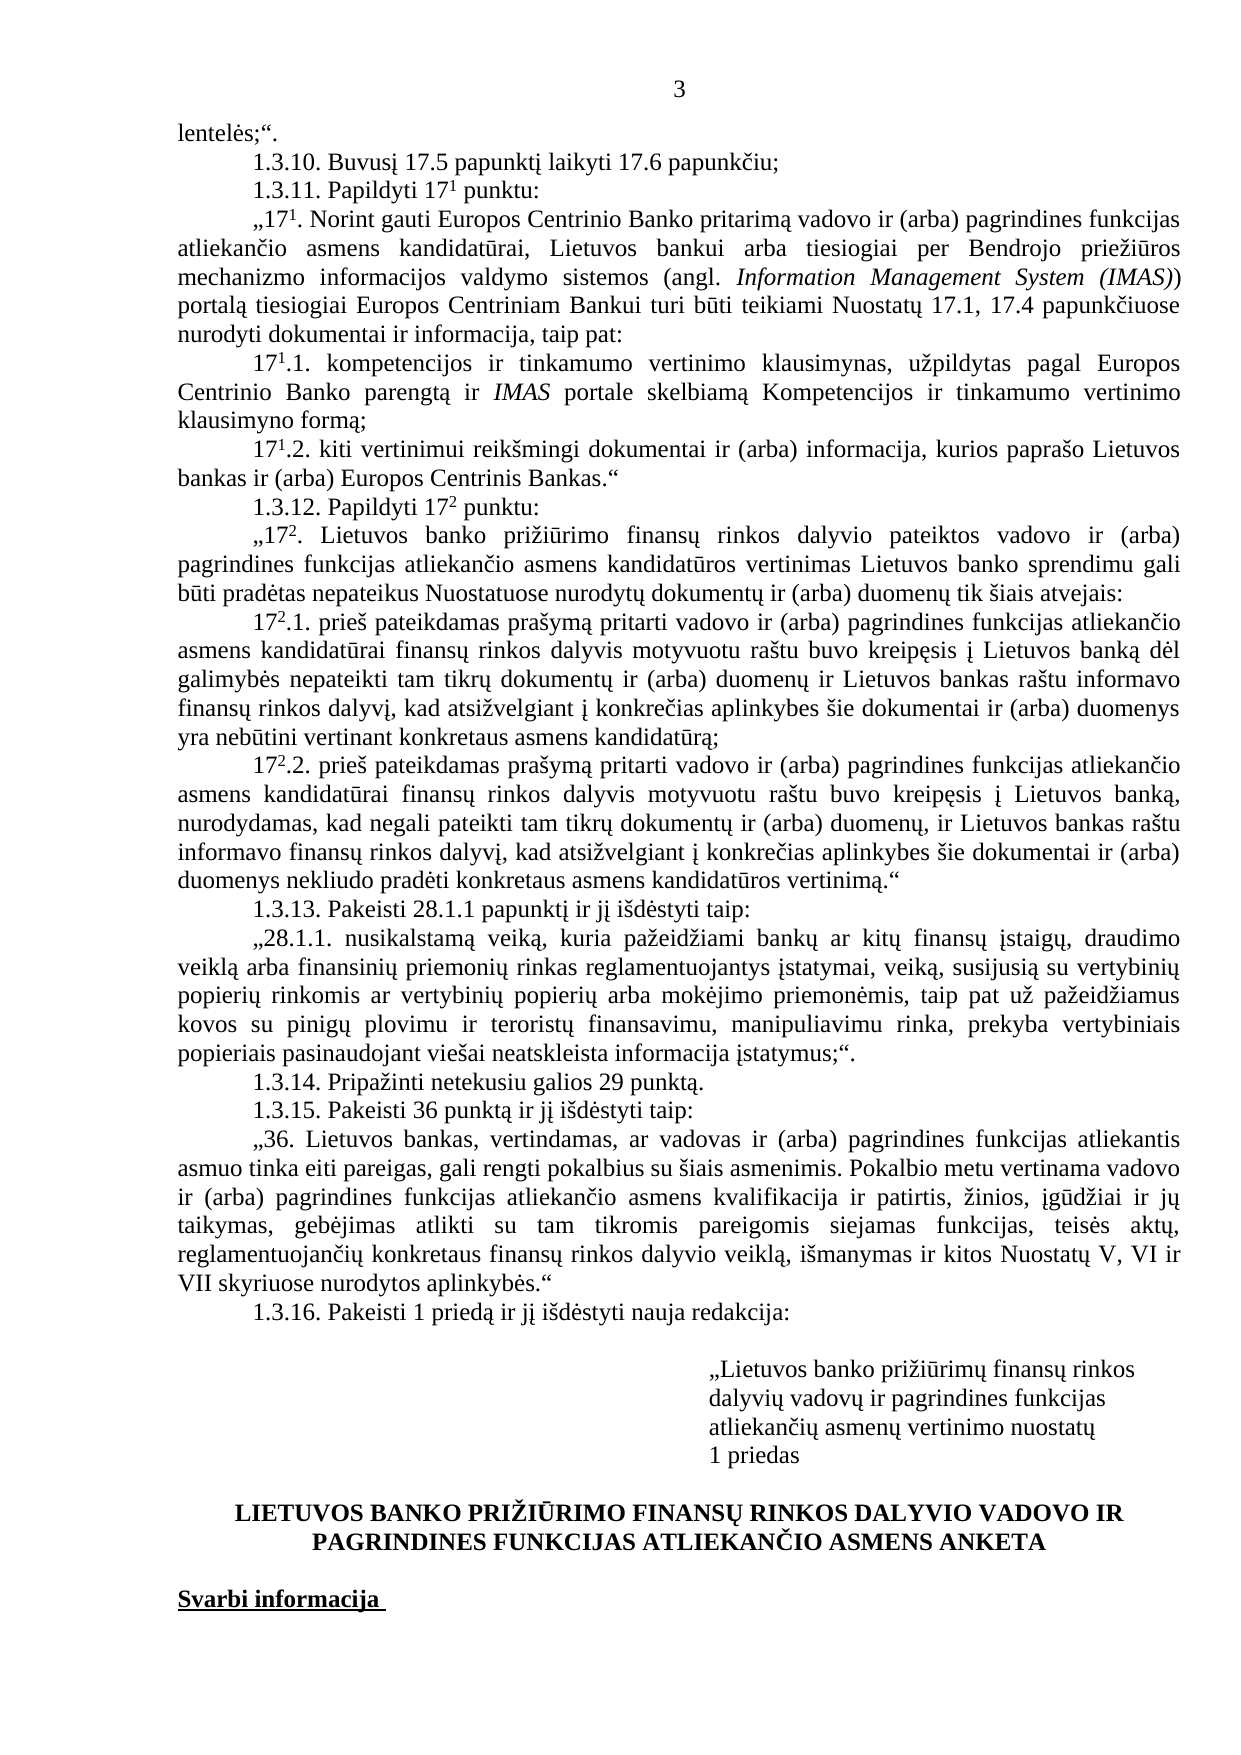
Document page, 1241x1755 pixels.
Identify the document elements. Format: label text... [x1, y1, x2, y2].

text „28.1.1. nusikalstamą veiką, kuria pažeidžiami bankų ar kitų finansų įstaigų, draudimo veiklą arba finansinių priemonių rinkas reglamentuojantys įstatymai, veiką, susijusią su vertybinių popierių rinkomis ar vertybinių popierių arba mokėjimo priemonėmis, taip pat už pažeidžiamus kovos su pinigų plovimu ir teroristų finansavimu, manipuliavimu rinka, prekyba vertybiniais popieriais pasinaudojant viešai neatskleista informacija įstatymus;“. [177, 923, 1181, 1067]
text 1.3.10. Buvusį 17.5 papunktį laikyti 17.6 papunkčiu; [177, 147, 1181, 176]
text 1.3.16. Pakeisti 1 priedą ir jį išdėstyti nauja redakcija: [177, 1297, 1181, 1326]
text „171. Norint gauti Europos Centrinio Banko pritarimą vadovo ir (arba) pagrindines funkcijas atliekančio asmens kandidatūrai, Lietuvos bankui arba tiesiogiai per Bendrojo priežiūros mechanizmo informacijos valdymo sistemos (angl. Information Management System (IMAS)) portalą tiesiogiai Europos Centriniam Bankui turi būti teikiami Nuostatų 17.1, 17.4 papunkčiuose nurodyti dokumentai ir informacija, taip pat: [177, 204, 1181, 348]
text 1.3.13. Pakeisti 28.1.1 papunktį ir jį išdėstyti taip: [177, 894, 1181, 923]
text „172. Lietuvos banko prižiūrimo finansų rinkos dalyvio pateiktos vadovo ir (arba) pagrindines funkcijas atliekančio asmens kandidatūros vertinimas Lietuvos banko sprendimu gali būti pradėtas nepateikus Nuostatuose nurodytų dokumentų ir (arba) duomenų tik šiais atvejais: [177, 521, 1181, 607]
text 171.1. kompetencijos ir tinkamumo vertinimo klausimynas, užpildytas pagal Europos Centrinio Banko parengtą ir IMAS portale skelbiamą Kompetencijos ir tinkamumo vertinimo klausimyno formą; [177, 348, 1181, 434]
text 171.2. kiti vertinimui reikšmingi dokumentai ir (arba) informacija, kurios paprašo Lietuvos bankas ir (arba) Europos Centrinis Bankas.“ [177, 434, 1181, 492]
text 1 priedas [709, 1441, 1181, 1469]
text 1.3.11. Papildyti 171 punktu: [177, 176, 1181, 204]
text 1.3.15. Pakeisti 36 punktą ir jį išdėstyti taip: [177, 1096, 1181, 1124]
text Svarbi informacija [177, 1584, 1181, 1613]
text 172.2. prieš pateikdamas prašymą pritarti vadovo ir (arba) pagrindines funkcijas atliekančio asmens kandidatūrai finansų rinkos dalyvis motyvuotu raštu buvo kreipęsis į Lietuvos banką, nurodydamas, kad negali pateikti tam tikrų dokumentų ir (arba) duomenų, ir Lietuvos bankas raštu informavo finansų rinkos dalyvį, kad atsižvelgiant į konkrečias aplinkybes šie dokumentai ir (arba) duomenys nekliudo pradėti konkretaus asmens kandidatūros vertinimą.“ [177, 751, 1181, 894]
text 172.1. prieš pateikdamas prašymą pritarti vadovo ir (arba) pagrindines funkcijas atliekančio asmens kandidatūrai finansų rinkos dalyvis motyvuotu raštu buvo kreipęsis į Lietuvos banką dėl galimybės nepateikti tam tikrų dokumentų ir (arba) duomenų ir Lietuvos bankas raštu informavo finansų rinkos dalyvį, kad atsižvelgiant į konkrečias aplinkybes šie dokumentai ir (arba) duomenys yra nebūtini vertinant konkretaus asmens kandidatūrą; [177, 607, 1181, 751]
text LIETUVOS BANKO PRIŽIŪRIMO FINANSŲ RINKOS DALYVIO VADOVO IR PAGRINDINES FUNKCIJAS ATLIEKANČIO ASMENS ANKETA [177, 1498, 1181, 1556]
text „Lietuvos banko prižiūrimų finansų rinkos dalyvių vadovų ir pagrindines funkcijas atliekančių asmenų vertinimo nuostatų [709, 1354, 1181, 1441]
text 1.3.14. Pripažinti netekusiu galios 29 punktą. [177, 1067, 1181, 1096]
text lentelės;“. [177, 118, 1181, 147]
text 1.3.12. Papildyti 172 punktu: [177, 492, 1181, 521]
text „36. Lietuvos bankas, vertindamas, ar vadovas ir (arba) pagrindines funkcijas atliekantis asmuo tinka eiti pareigas, gali rengti pokalbius su šiais asmenimis. Pokalbio metu vertinama vadovo ir (arba) pagrindines funkcijas atliekančio asmens kvalifikacija ir patirtis, žinios, įgūdžiai ir jų taikymas, gebėjimas atlikti su tam tikromis pareigomis siejamas funkcijas, teisės aktų, reglamentuojančių konkretaus finansų rinkos dalyvio veiklą, išmanymas ir kitos Nuostatų V, VI ir VII skyriuose nurodytos aplinkybės.“ [177, 1124, 1181, 1297]
